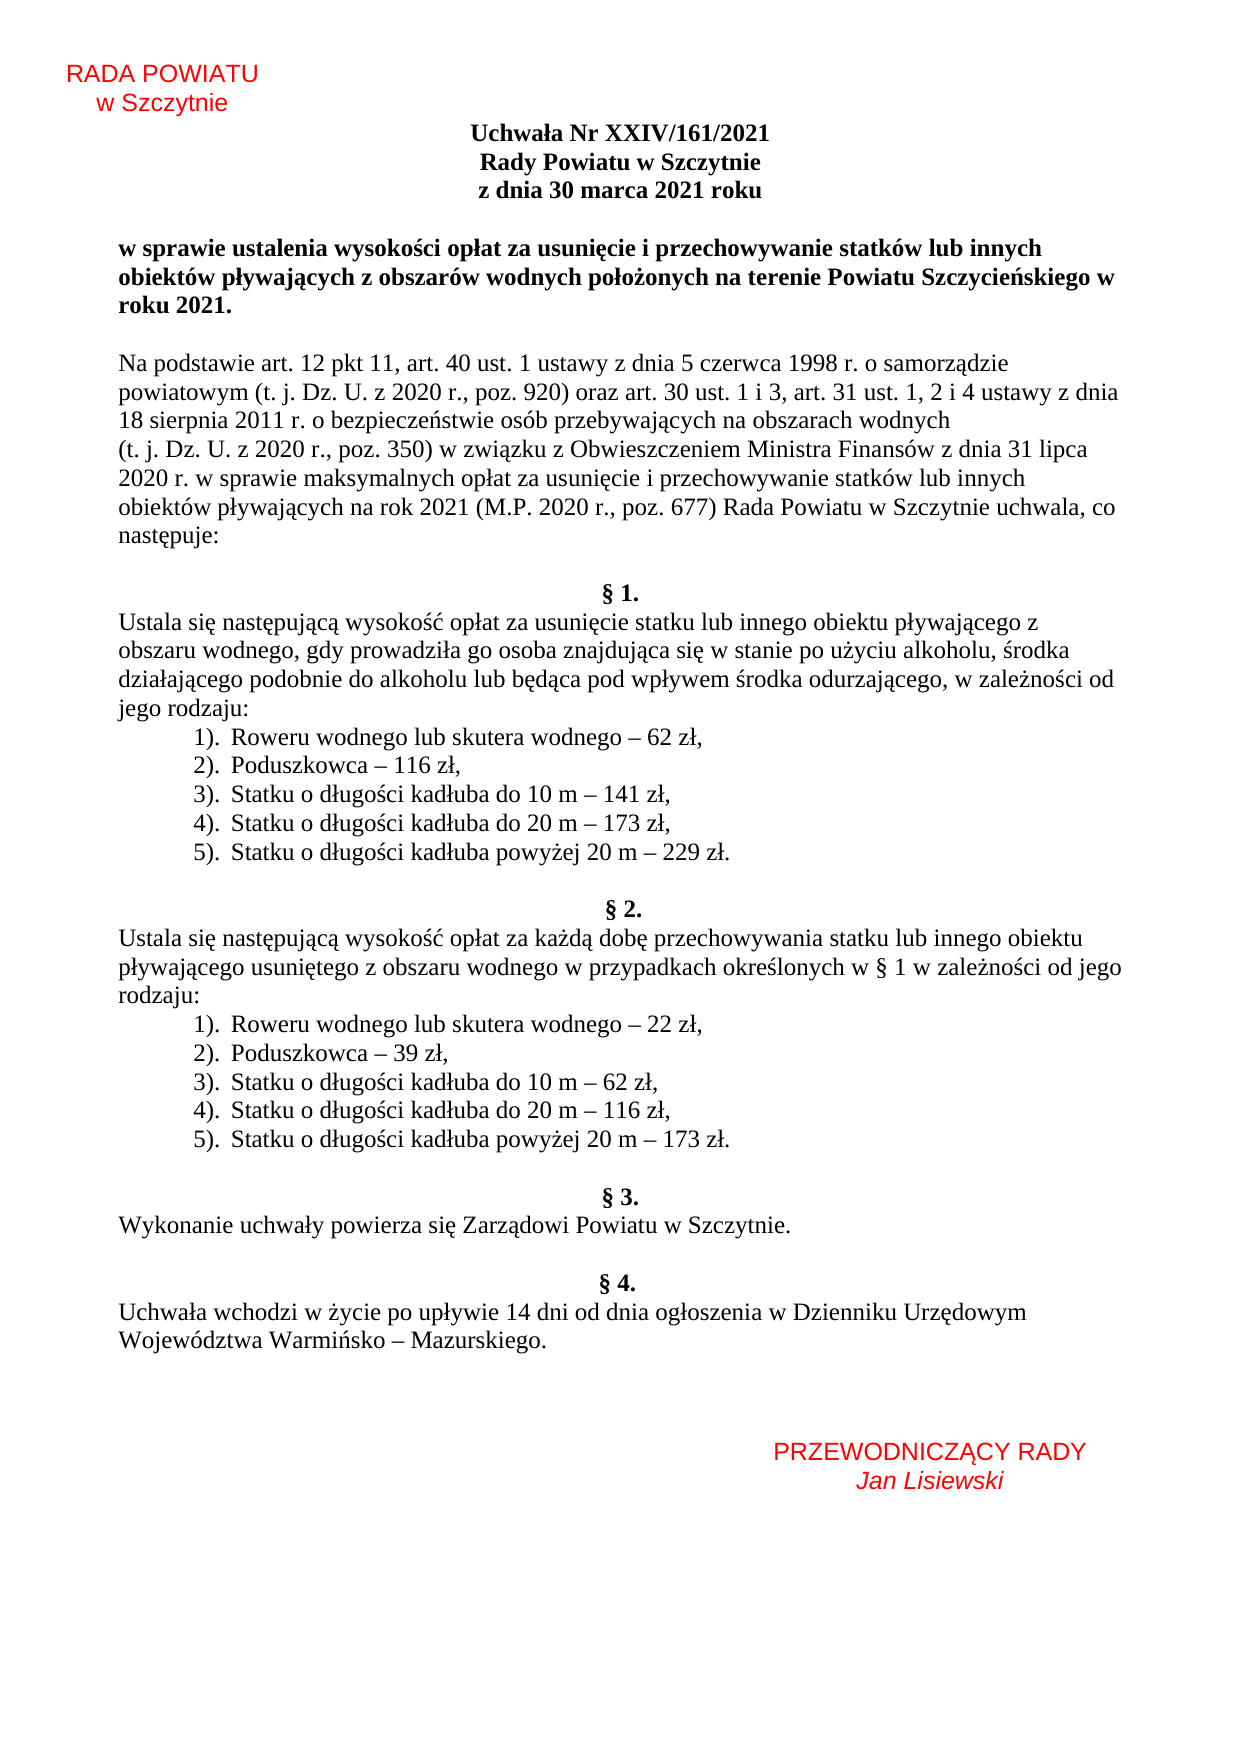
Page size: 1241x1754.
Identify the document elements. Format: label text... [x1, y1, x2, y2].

text Rady Powiatu w Szczytnie [118, 147, 1122, 176]
text Uchwała wchodzi w życie po upływie 14 dni od dnia ogłoszenia w Dzienniku Urzędowym Województwa Warmińsko – Mazurskiego. [118, 1297, 1122, 1354]
text Na podstawie art. 12 pkt 11, art. 40 ust. 1 ustawy z dnia 5 czerwca 1998 r. o samorządzie powiatowym (t. j. Dz. U. z 2020 r., poz. 920) oraz art. 30 ust. 1 i 3, art. 31 ust. 1, 2 i 4 ustawy z dnia 18 sierpnia 2011 r. o bezpieczeństwie osób przebywających na obszarach wodnych [118, 348, 1122, 434]
text Uchwała Nr XXIV/161/2021 [118, 118, 1122, 147]
list Statku o długości kadłuba do 10 m – 62 zł, [193, 1067, 1122, 1096]
text § 3. [118, 1182, 1122, 1211]
text Ustala się następującą wysokość opłat za usunięcie statku lub innego obiektu pływającego z obszaru wodnego, gdy prowadziła go osoba znajdująca się w stanie po użyciu alkoholu, środka działającego podobnie do alkoholu lub będąca pod wpływem środka odurzającego, w zależności od jego rodzaju: [118, 607, 1122, 722]
text z dnia 30 marca 2021 roku [118, 176, 1122, 204]
text Wykonanie uchwały powierza się Zarządowi Powiatu w Szczytnie. [118, 1211, 1122, 1239]
text § 2. [118, 894, 1122, 923]
text Ustala się następującą wysokość opłat za każdą dobę przechowywania statku lub innego obiektu pływającego usuniętego z obszaru wodnego w przypadkach określonych w § 1 w zależności od jego rodzaju: [118, 923, 1122, 1009]
list Statku o długości kadłuba do 20 m – 173 zł, [193, 808, 1122, 837]
text (t. j. Dz. U. z 2020 r., poz. 350) w związku z Obwieszczeniem Ministra Finansów z dnia 31 lipca 2020 r. w sprawie maksymalnych opłat za usunięcie i przechowywanie statków lub innych obiektów pływających na rok 2021 (M.P. 2020 r., poz. 677) Rada Powiatu w Szczytnie uchwala, co następuje: [118, 434, 1122, 549]
text § 4. [118, 1268, 1122, 1297]
list Poduszkowca – 116 zł, [193, 751, 1122, 779]
list Statku o długości kadłuba do 20 m – 116 zł, [193, 1096, 1122, 1124]
text w sprawie ustalenia wysokości opłat za usunięcie i przechowywanie statków lub innych obiektów pływających z obszarów wodnych położonych na terenie Powiatu Szczycieńskiego w roku 2021. [118, 233, 1122, 319]
list Roweru wodnego lub skutera wodnego – 62 zł, [193, 722, 1122, 751]
list Statku o długości kadłuba powyżej 20 m – 229 zł. [193, 837, 1122, 866]
text § 1. [118, 578, 1122, 607]
list Poduszkowca – 39 zł, [193, 1038, 1122, 1067]
list Roweru wodnego lub skutera wodnego – 22 zł, [193, 1009, 1122, 1038]
list Statku o długości kadłuba powyżej 20 m – 173 zł. [193, 1124, 1122, 1153]
list Statku o długości kadłuba do 10 m – 141 zł, [193, 779, 1122, 808]
